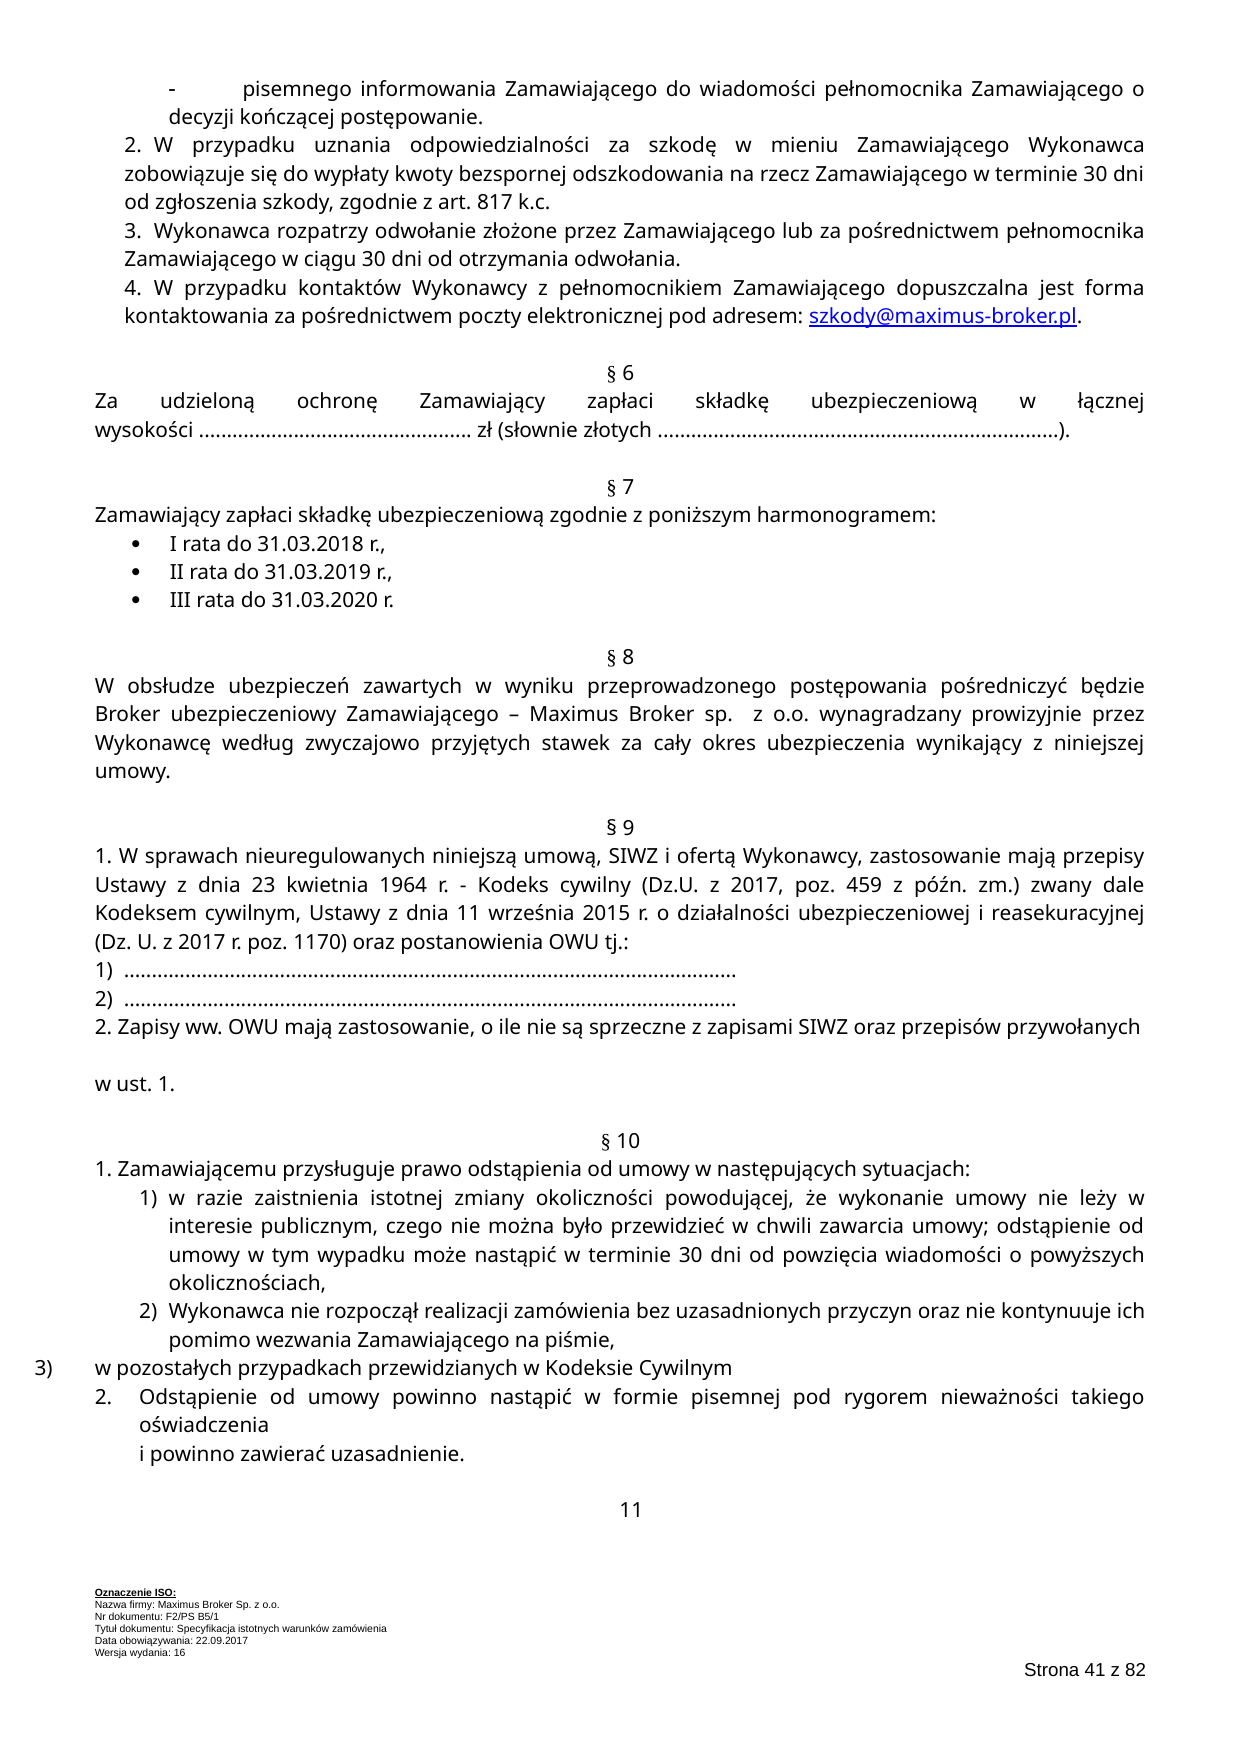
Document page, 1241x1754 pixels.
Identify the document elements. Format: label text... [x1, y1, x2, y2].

text Za udzieloną ochronę Zamawiający zapłaci składkę ubezpieczeniową w łącznej wysokości ................................................. zł (słownie złotych ........................................................................). [94, 387, 1146, 443]
list Wykonawca rozpatrzy odwołanie złożone przez Zamawiającego lub za pośrednictwem pełnomocnika Zamawiającego w ciągu 30 dni od otrzymania odwołania. [124, 216, 1146, 273]
text 1. Zamawiającemu przysługuje prawo odstąpienia od umowy w następujących sytuacjach: [94, 1154, 1146, 1183]
text § 6 [94, 358, 1146, 387]
list w pozostałych przypadkach przewidzianych w Kodeksie Cywilnym [34, 1353, 1146, 1382]
text 2. Zapisy ww. OWU mają zastosowanie, o ile nie są sprzeczne z zapisami SIWZ oraz przepisów przywołanych w ust. 1. [94, 1012, 1146, 1097]
text  11 [94, 1496, 1146, 1524]
text 2) .............................................................................................................. [94, 984, 1146, 1012]
text § 10 [94, 1126, 1146, 1154]
list pisemnego informowania Zamawiającego do wiadomości pełnomocnika Zamawiającego o decyzji kończącej postępowanie. [168, 74, 1146, 131]
text § 7 [94, 472, 1146, 500]
text § 9 [94, 813, 1146, 842]
list Odstąpienie od umowy powinno nastąpić w formie pisemnej pod rygorem nieważności takiego oświadczenia i powinno zawierać uzasadnienie. [94, 1382, 1146, 1467]
list w razie zaistnienia istotnej zmiany okoliczności powodującej, że wykonanie umowy nie leży w interesie publicznym, czego nie można było przewidzieć w chwili zawarcia umowy; odstąpienie od umowy w tym wypadku może nastąpić w terminie 30 dni od powzięcia wiadomości o powyższych okolicznościach, [139, 1183, 1146, 1297]
list W przypadku kontaktów Wykonawcy z pełnomocnikiem Zamawiającego dopuszczalna jest forma kontaktowania za pośrednictwem poczty elektronicznej pod adresem: szkody@maximus-broker.pl. [124, 273, 1146, 330]
text Zamawiający zapłaci składkę ubezpieczeniową zgodnie z poniższym harmonogramem: [94, 500, 1146, 529]
list W przypadku uznania odpowiedzialności za szkodę w mieniu Zamawiającego Wykonawca zobowiązuje się do wypłaty kwoty bezspornej odszkodowania na rzecz Zamawiającego w terminie 30 dni od zgłoszenia szkody, zgodnie z art. 817 k.c. [124, 131, 1146, 216]
list III rata do 31.03.2020 r. [132, 586, 1146, 614]
text W obsłudze ubezpieczeń zawartych w wyniku przeprowadzonego postępowania pośredniczyć będzie Broker ubezpieczeniowy Zamawiającego – Maximus Broker sp. z o.o. wynagradzany prowizyjnie przez Wykonawcę według zwyczajowo przyjętych stawek za cały okres ubezpieczenia wynikający z niniejszej umowy. [94, 671, 1146, 785]
text 1. W sprawach nieuregulowanych niniejszą umową, SIWZ i ofertą Wykonawcy, zastosowanie mają przepisy Ustawy z dnia 23 kwietnia 1964 r. - Kodeks cywilny (Dz.U. z 2017, poz. 459 z późn. zm.) zwany dale Kodeksem cywilnym, Ustawy z dnia 11 września 2015 r. o działalności ubezpieczeniowej i reasekuracyjnej (Dz. U. z 2017 r. poz. 1170) oraz postanowienia OWU tj.: [94, 842, 1146, 955]
text § 8 [94, 642, 1146, 671]
text 1) .............................................................................................................. [94, 955, 1146, 984]
list I rata do 31.03.2018 r., [132, 529, 1146, 557]
list Wykonawca nie rozpoczął realizacji zamówienia bez uzasadnionych przyczyn oraz nie kontynuuje ich pomimo wezwania Zamawiającego na piśmie, [139, 1297, 1146, 1353]
list II rata do 31.03.2019 r., [132, 557, 1146, 586]
